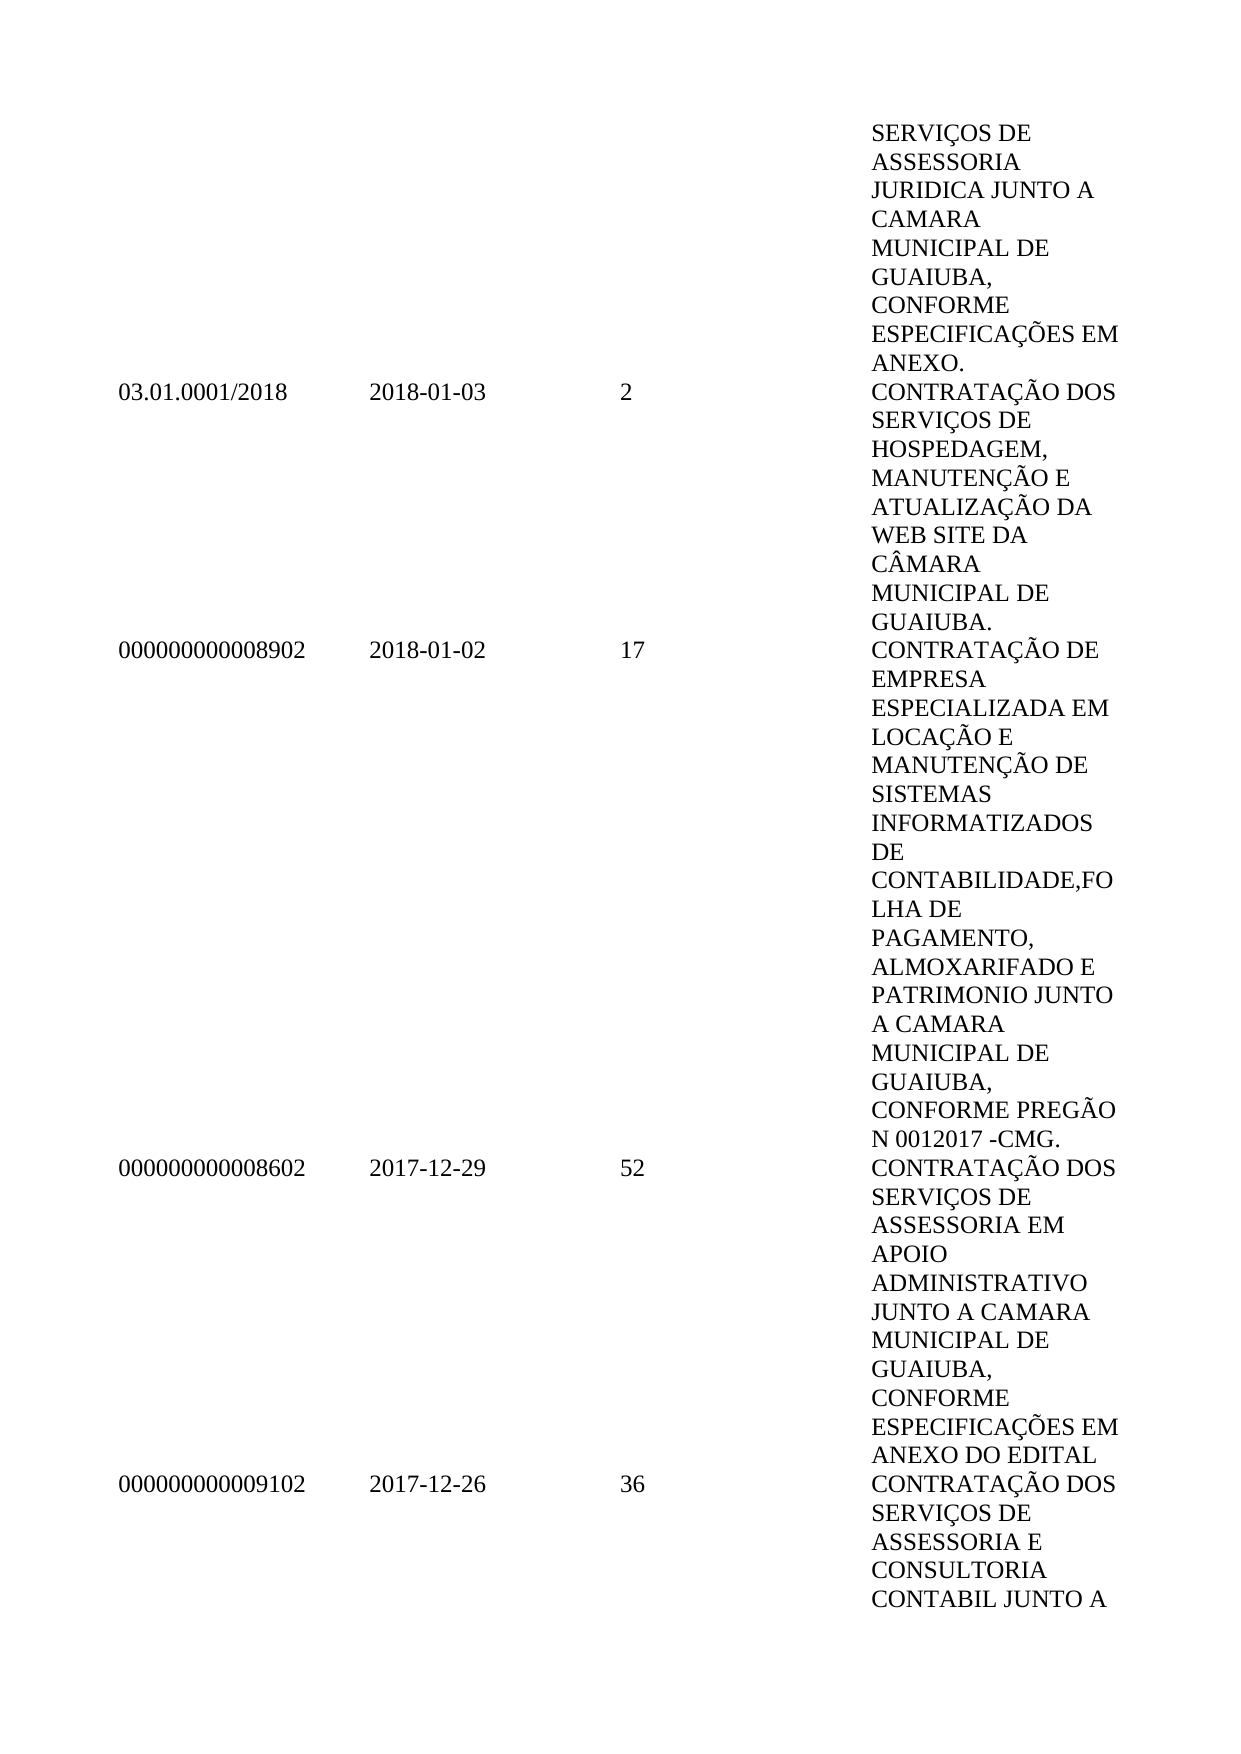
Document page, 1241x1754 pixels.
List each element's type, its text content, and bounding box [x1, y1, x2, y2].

table_cell 36 [620, 1469, 871, 1613]
table_cell [118, 118, 369, 377]
table_cell CONTRATAÇÃO DE EMPRESA ESPECIALIZADA EM LOCAÇÃO E MANUTENÇÃO DE SISTEMAS INFORMATIZADOS DE CONTABILIDADE,FOLHA DE PAGAMENTO, ALMOXARIFADO E PATRIMONIO JUNTO A CAMARA MUNICIPAL DE GUAIUBA, CONFORME PREGÃO N 0012017 -CMG. [871, 636, 1122, 1153]
table_cell 000000000008902 [118, 636, 369, 1153]
table_cell CONTRATAÇÃO DOS SERVIÇOS DE ASSESSORIA E CONSULTORIA CONTABIL JUNTO A [871, 1469, 1122, 1613]
table_cell [620, 118, 871, 377]
table_cell 2 [620, 377, 871, 636]
table_cell 000000000009102 [118, 1469, 369, 1613]
table_cell 2018-01-03 [369, 377, 620, 636]
table_cell 000000000008602 [118, 1153, 369, 1469]
table_cell 03.01.0001/2018 [118, 377, 369, 636]
table_cell 52 [620, 1153, 871, 1469]
table_cell 2017-12-26 [369, 1469, 620, 1613]
table_cell 2017-12-29 [369, 1153, 620, 1469]
table_cell SERVIÇOS DE ASSESSORIA JURIDICA JUNTO A CAMARA MUNICIPAL DE GUAIUBA, CONFORME ESPECIFICAÇÕES EM ANEXO. [871, 118, 1122, 377]
table_cell 2018-01-02 [369, 636, 620, 1153]
table_cell CONTRATAÇÃO DOS SERVIÇOS DE ASSESSORIA EM APOIO ADMINISTRATIVO JUNTO A CAMARA MUNICIPAL DE GUAIUBA, CONFORME ESPECIFICAÇÕES EM ANEXO DO EDITAL [871, 1153, 1122, 1469]
table_cell 17 [620, 636, 871, 1153]
table_cell CONTRATAÇÃO DOS SERVIÇOS DE HOSPEDAGEM, MANUTENÇÃO E ATUALIZAÇÃO DA WEB SITE DA CÂMARA MUNICIPAL DE GUAIUBA. [871, 377, 1122, 636]
table_cell [369, 118, 620, 377]
